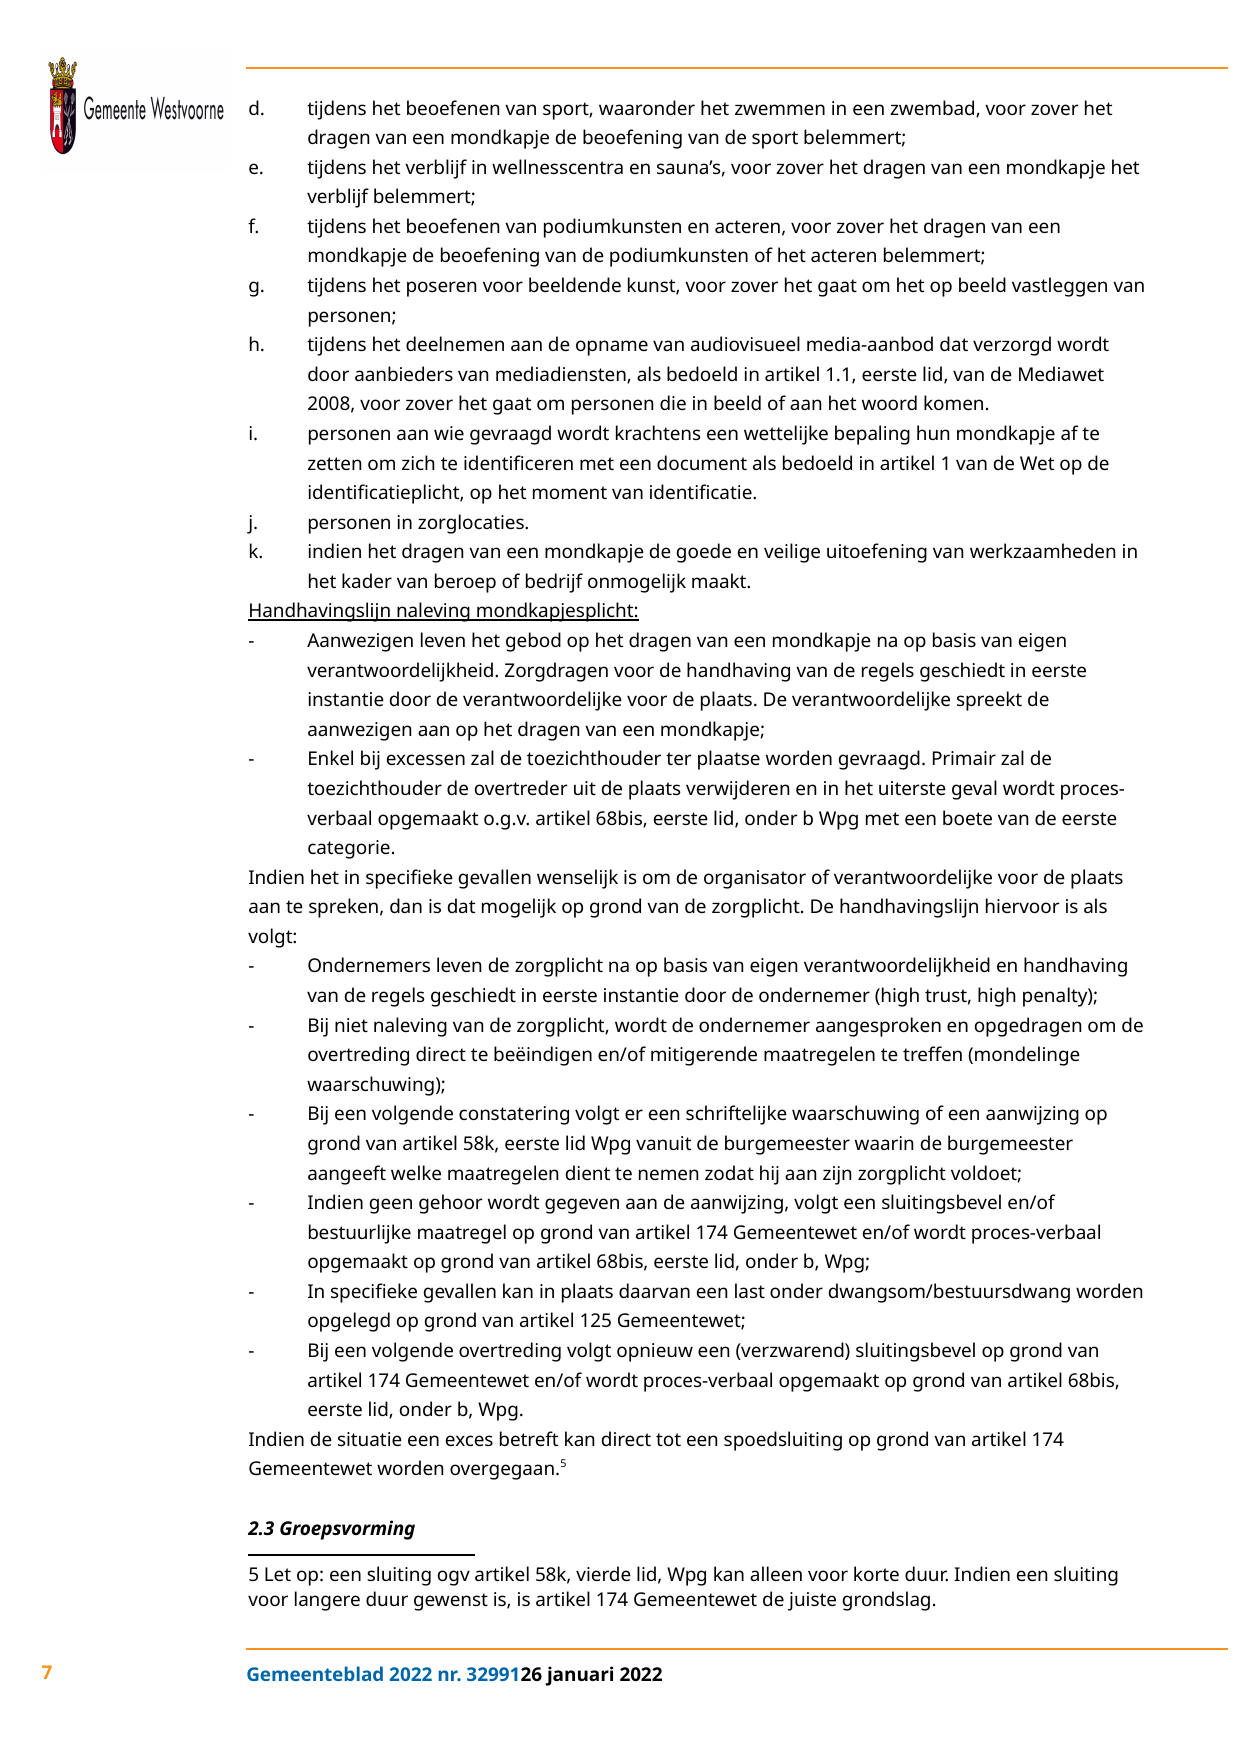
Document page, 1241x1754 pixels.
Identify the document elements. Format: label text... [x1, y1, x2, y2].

list tijdens het beoefenen van sport, waaronder het zwemmen in een zwembad, voor zover het dragen van een mondkapje de beoefening van de sport belemmert; [248, 95, 1152, 150]
list Ondernemers leven de zorgplicht na op basis van eigen verantwoordelijkheid en handhaving van de regels geschiedt in eerste instantie door de ondernemer (high trust, high penalty); [248, 953, 1152, 1008]
list tijdens het beoefenen van podiumkunsten en acteren, voor zover het dragen van een mondkapje de beoefening van de podiumkunsten of het acteren belemmert; [248, 213, 1152, 268]
list Bij een volgende constatering volgt er een schriftelijke waarschuwing of een aanwijzing op grond van artikel 58k, eerste lid Wpg vanuit de burgemeester waarin de burgemeester aangeeft welke maatregelen dient te nemen zodat hij aan zijn zorgplicht voldoet; [248, 1101, 1152, 1186]
picture [41, 47, 231, 172]
list Bij niet naleving van de zorgplicht, wordt de ondernemer aangesproken en opgedragen om de overtreding direct te beëindigen en/of mitigerende maatregelen te treffen (mondelinge waarschuwing); [248, 1012, 1152, 1097]
text Indien de situatie een exces betreft kan direct tot een spoedsluiting op grond van artikel 174 Gemeentewet worden overgegaan. [248, 1426, 1152, 1481]
list Bij een volgende overtreding volgt opnieuw een (verzwarend) sluitingsbevel op grond van artikel 174 Gemeentewet en/of wordt proces-verbaal opgemaakt op grond van artikel 68bis, eerste lid, onder b, Wpg. [248, 1337, 1152, 1422]
list In specifieke gevallen kan in plaats daarvan een last onder dwangsom/bestuursdwang worden opgelegd op grond van artikel 125 Gemeentewet; [248, 1278, 1152, 1333]
list Aanwezigen leven het gebod op het dragen van een mondkapje na op basis van eigen verantwoordelijkheid. Zorgdragen voor de handhaving van de regels geschiedt in eerste instantie door de verantwoordelijke voor de plaats. De verantwoordelijke spreekt de aanwezigen aan op het dragen van een mondkapje; [248, 627, 1152, 742]
text Handhavingslijn naleving mondkapjesplicht: [248, 598, 1152, 623]
list tijdens het poseren voor beeldende kunst, voor zover het gaat om het op beeld vastleggen van personen; [248, 272, 1152, 328]
list Enkel bij excessen zal de toezichthouder ter plaatse worden gevraagd. Primair zal de toezichthouder de overtreder uit de plaats verwijderen en in het uiterste geval wordt proces-verbaal opgemaakt o.g.v. artikel 68bis, eerste lid, onder b Wpg met een boete van de eerste categorie. [248, 746, 1152, 860]
list indien het dragen van een mondkapje de goede en veilige uitoefening van werkzaamheden in het kader van beroep of bedrijf onmogelijk maakt. [248, 538, 1152, 594]
text Indien het in specifieke gevallen wenselijk is om de organisator of verantwoordelijke voor de plaats aan te spreken, dan is dat mogelijk op grond van de zorgplicht. De handhavingslijn hiervoor is als volgt: [248, 864, 1152, 949]
text 2.3 Groepsvorming [248, 1515, 1152, 1541]
list Indien geen gehoor wordt gegeven aan de aanwijzing, volgt een sluitingsbevel en/of bestuurlijke maatregel op grond van artikel 174 Gemeentewet en/of wordt proces-verbaal opgemaakt op grond van artikel 68bis, eerste lid, onder b, Wpg; [248, 1189, 1152, 1274]
list personen in zorglocaties. [248, 509, 1152, 535]
text Let op: een sluiting ogv artikel 58k, vierde lid, Wpg kan alleen voor korte duur. Indien een sluiting voor langere duur gewenst is, is artikel 174 Gemeentewet de juiste grondslag. [248, 1561, 1152, 1612]
list tijdens het deelnemen aan de opname van audiovisueel media-aanbod dat verzorgd wordt door aanbieders van mediadiensten, als bedoeld in artikel 1.1, eerste lid, van de Mediawet 2008, voor zover het gaat om personen die in beeld of aan het woord komen. [248, 331, 1152, 416]
list tijdens het verblijf in wellnesscentra en sauna’s, voor zover het dragen van een mondkapje het verblijf belemmert; [248, 154, 1152, 209]
list personen aan wie gevraagd wordt krachtens een wettelijke bepaling hun mondkapje af te zetten om zich te identificeren met een document als bedoeld in artikel 1 van de Wet op de identificatieplicht, op het moment van identificatie. [248, 420, 1152, 505]
